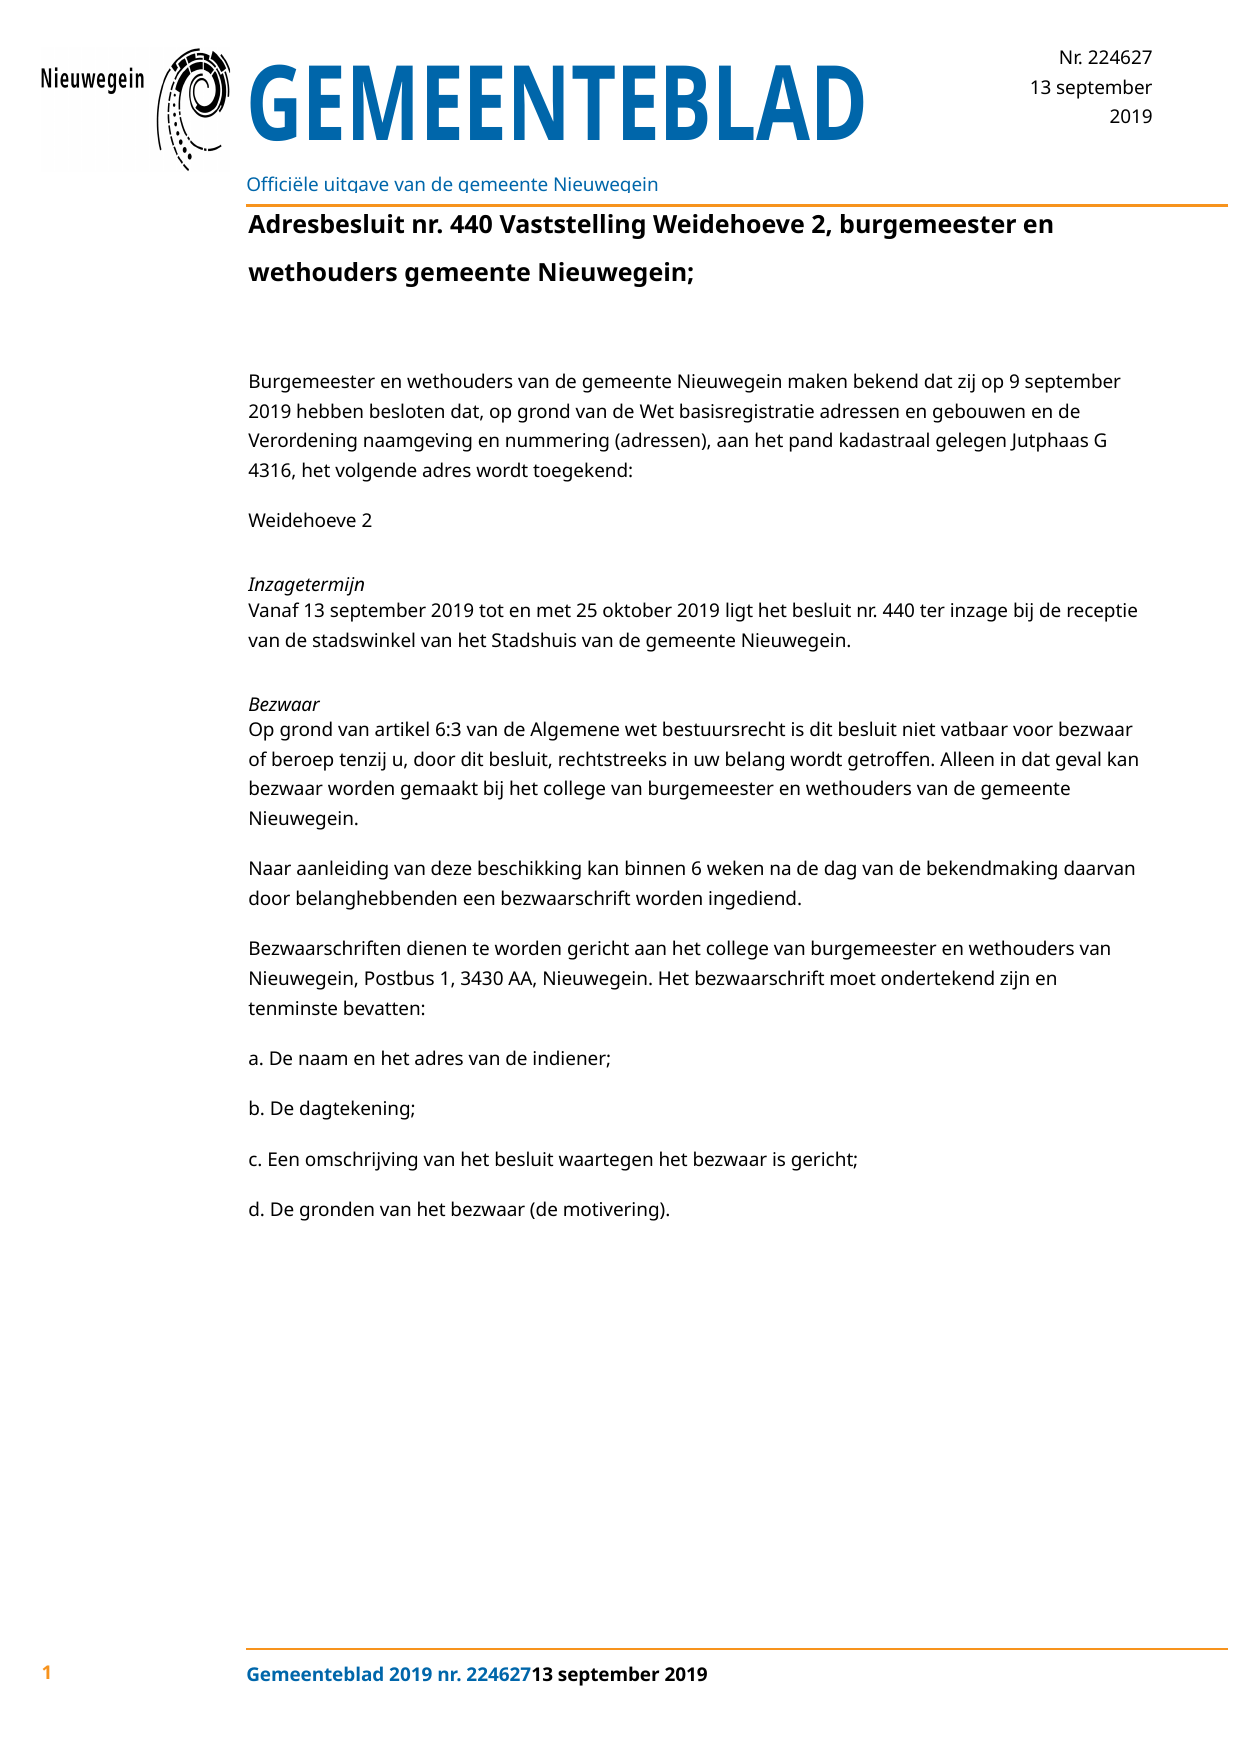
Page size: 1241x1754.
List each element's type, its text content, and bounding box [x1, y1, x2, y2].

text b. De dagtekening; [248, 1096, 1152, 1121]
text a. De naam en het adres van de indiener; [248, 1045, 1152, 1071]
text Bezwaar [248, 691, 1152, 716]
text Weidehoeve 2 [248, 507, 1152, 533]
text d. De gronden van het bezwaar (de motivering). [248, 1196, 1152, 1222]
text Burgemeester en wethouders van de gemeente Nieuwegein maken bekend dat zij op 9 september 2019 hebben besloten dat, op grond van de Wet basisregistratie adressen en gebouwen en de Verordening naamgeving en nummering (adressen), aan het pand kadastraal gelegen Jutphaas G 4316, het volgende adres wordt toegekend: [248, 368, 1152, 483]
text Bezwaarschriften dienen te worden gericht aan het college van burgemeester en wethouders van Nieuwegein, Postbus 1, 3430 AA, Nieuwegein. Het bezwaarschrift moet ondertekend zijn en tenminste bevatten: [248, 936, 1152, 1021]
text c. Een omschrijving van het besluit waartegen het bezwaar is gericht; [248, 1146, 1152, 1172]
text Vanaf 13 september 2019 tot en met 25 oktober 2019 ligt het besluit nr. 440 ter inzage bij de receptie van de stadswinkel van het Stadshuis van de gemeente Nieuwegein. [248, 597, 1152, 652]
text Op grond van artikel 6:3 van de Algemene wet bestuursrecht is dit besluit niet vatbaar voor bezwaar of beroep tenzij u, door dit besluit, rechtstreeks in uw belang wordt getroffen. Alleen in dat geval kan bezwaar worden gemaakt bij het college van burgemeester en wethouders van de gemeente Nieuwegein. [248, 716, 1152, 831]
text Adresbesluit nr. 440 Vaststelling Weidehoeve 2, burgemeester en wethouders gemeente Nieuwegein; [248, 207, 1152, 288]
picture [41, 47, 231, 172]
text Naar aanleiding van deze beschikking kan binnen 6 weken na de dag van de bekendmaking daarvan door belanghebbenden een bezwaarschrift worden ingediend. [248, 856, 1152, 911]
text Inzagetermijn [248, 571, 1152, 597]
